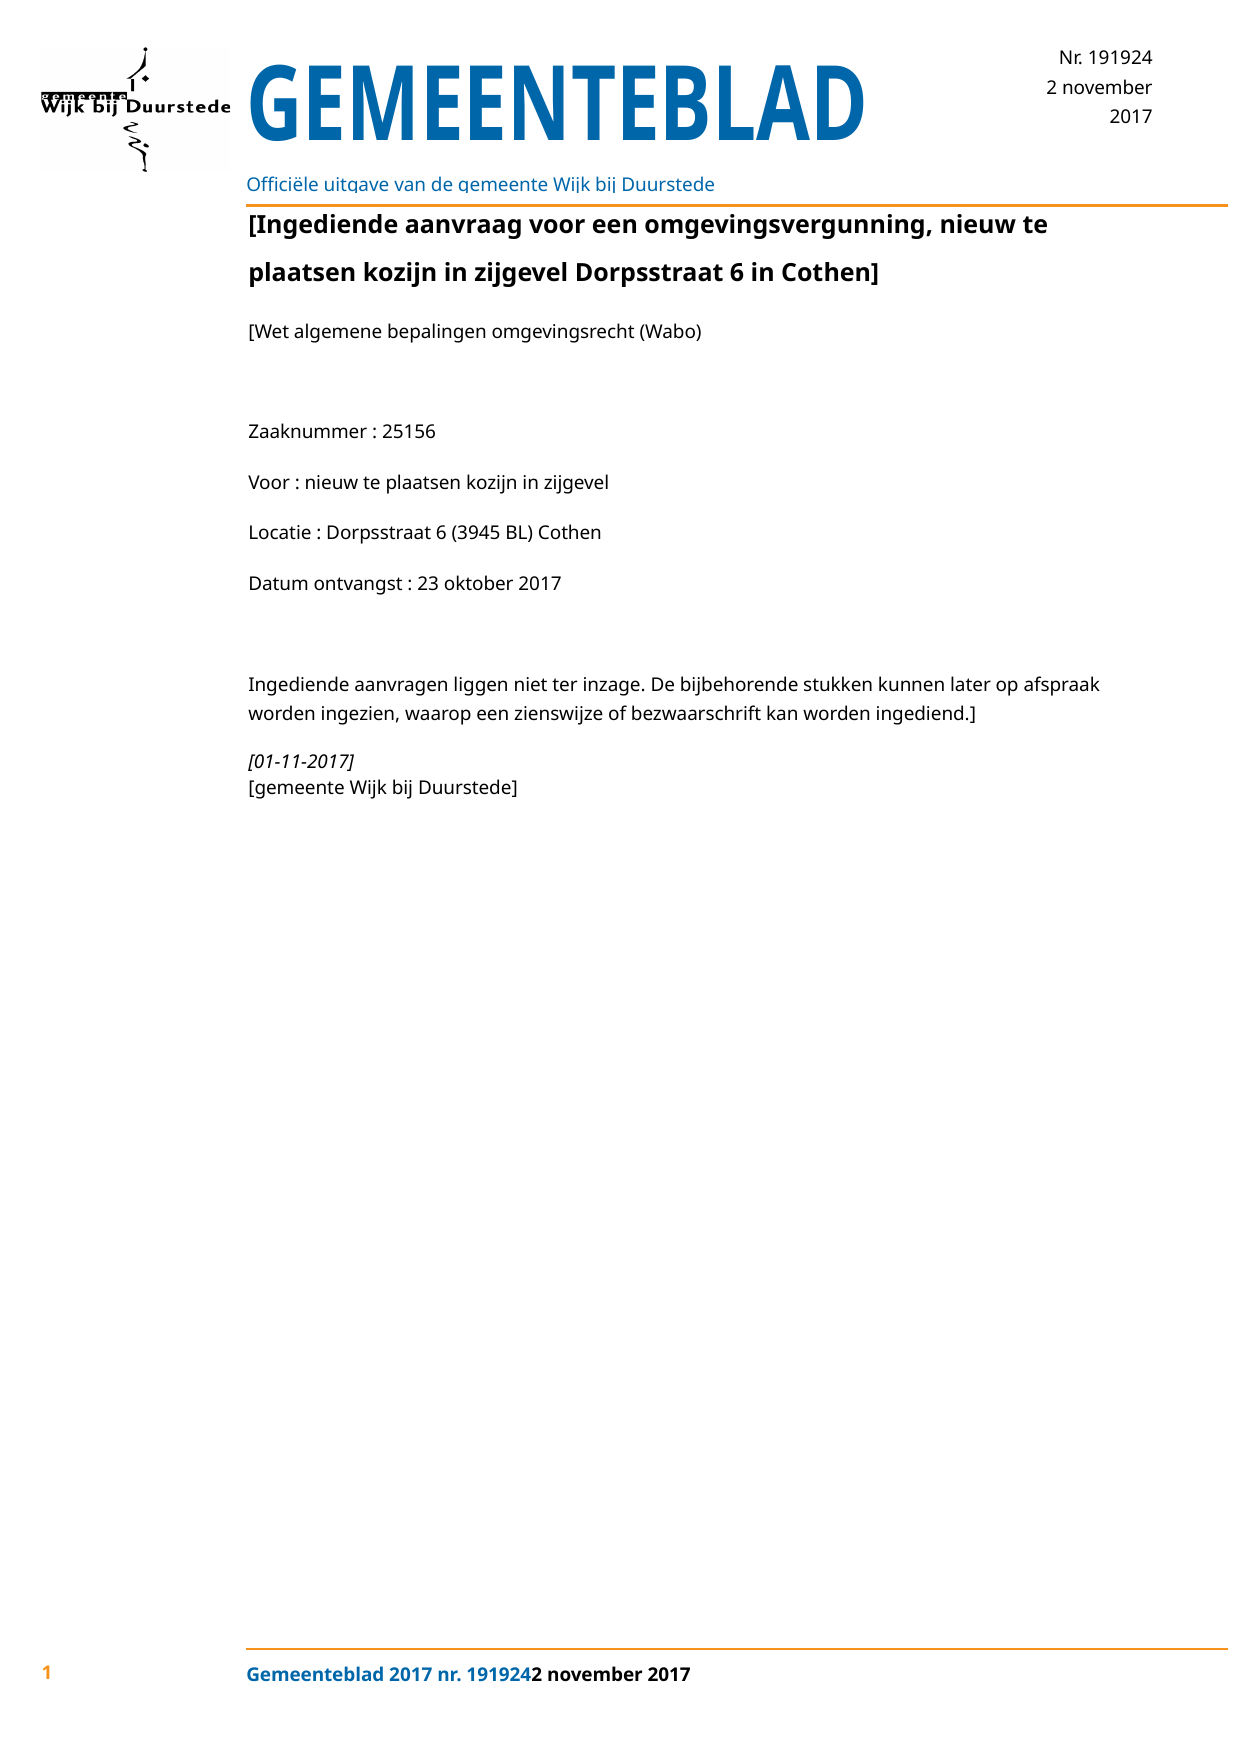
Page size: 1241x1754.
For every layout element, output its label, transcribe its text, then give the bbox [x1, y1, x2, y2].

text [Ingediende aanvraag voor een omgevingsvergunning, nieuw te plaatsen kozijn in zijgevel Dorpsstraat 6 in Cothen] [248, 207, 1152, 288]
text [Wet algemene bepalingen omgevingsrecht (Wabo) [248, 318, 1152, 344]
text Ingediende aanvragen liggen niet ter inzage. De bijbehorende stukken kunnen later op afspraak worden ingezien, waarop een zienswijze of bezwaarschrift kan worden ingediend.] [248, 671, 1152, 726]
text Zaaknummer : 25156 [248, 419, 1152, 444]
text Locatie : Dorpsstraat 6 (3945 BL) Cothen [248, 519, 1152, 545]
text Datum ontvangst : 23 oktober 2017 [248, 570, 1152, 596]
text [01-11-2017] [248, 748, 1152, 774]
text [gemeente Wijk bij Duurstede] [248, 774, 1152, 800]
picture [41, 47, 231, 172]
text Voor : nieuw te plaatsen kozijn in zijgevel [248, 469, 1152, 495]
